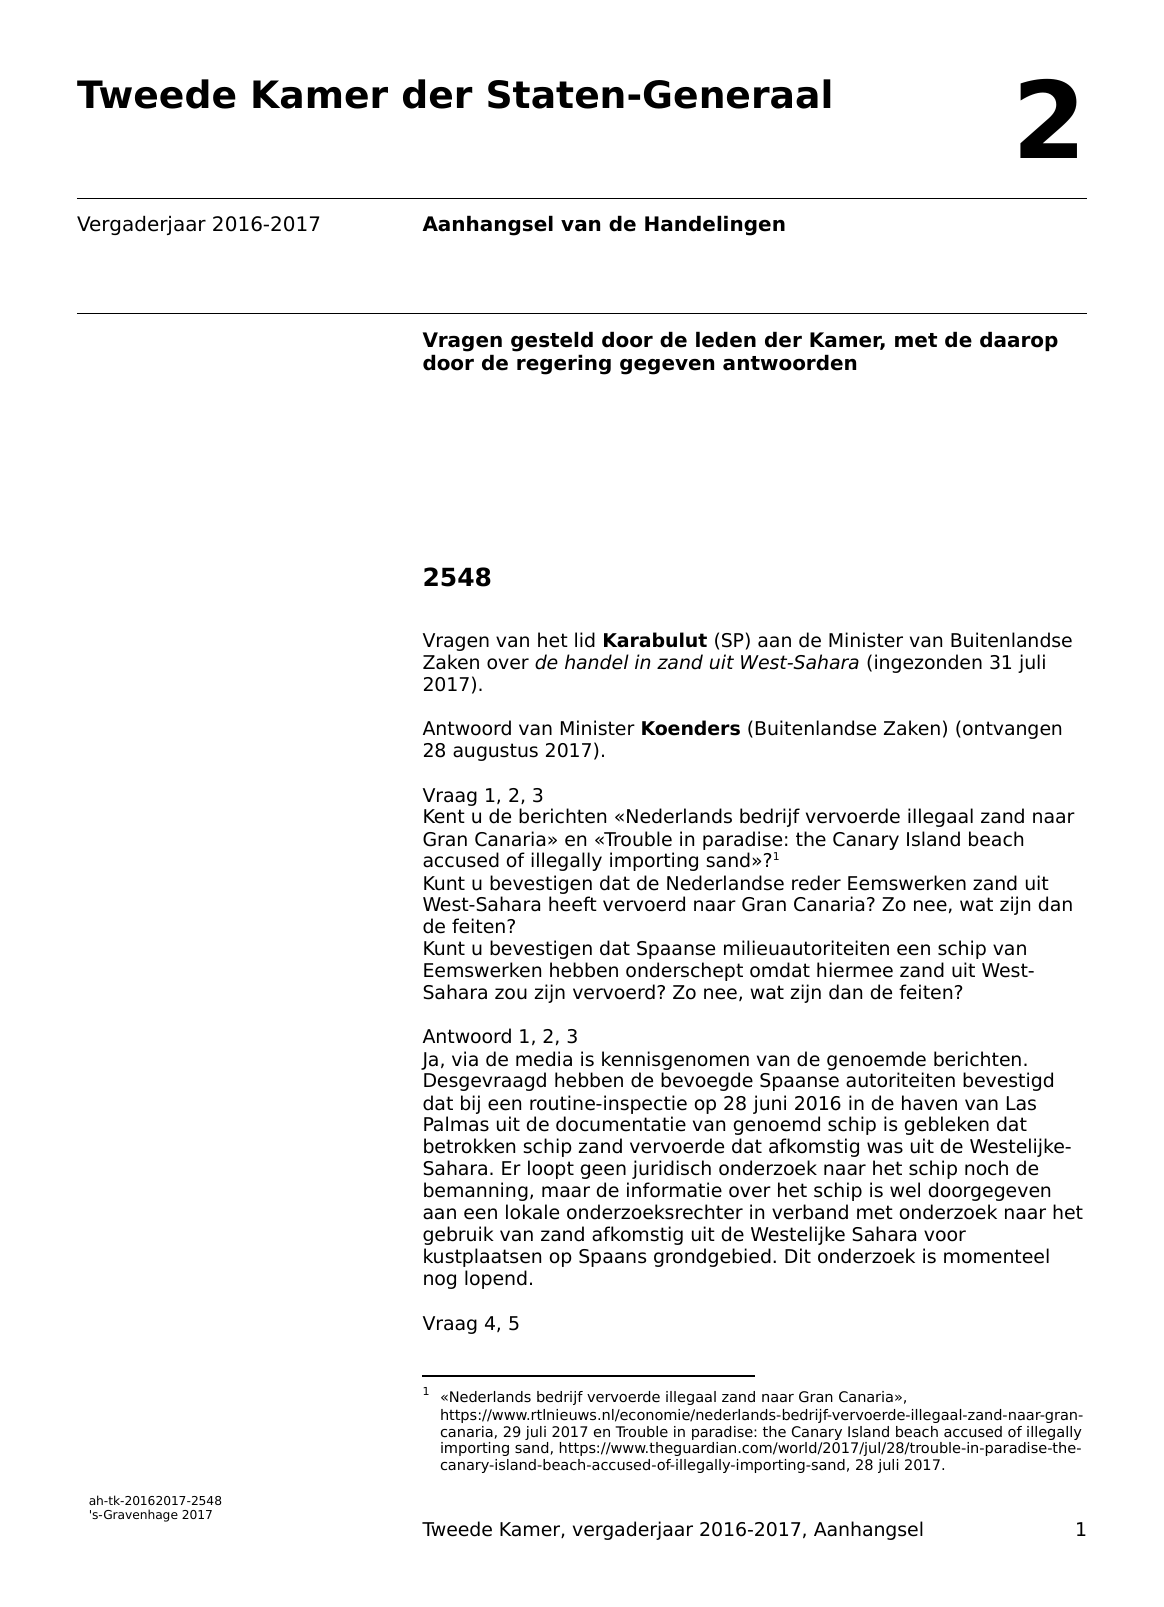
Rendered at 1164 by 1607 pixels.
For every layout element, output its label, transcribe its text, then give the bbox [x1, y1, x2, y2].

text Antwoord van Minister Koenders (Buitenlandse Zaken) (ontvangen 28 augustus 2017). [422, 718, 1087, 762]
table_cell Vragen gesteld door de leden der Kamer, met de daarop door de regering gegeven antwoorden [422, 314, 1087, 375]
text Ja, via de media is kennisgenomen van de genoemde berichten. Desgevraagd hebben de bevoegde Spaanse autoriteiten bevestigd dat bij een routine-inspectie op 28 juni 2016 in de haven van Las Palmas uit de documentatie van genoemd schip is gebleken dat betrokken schip zand vervoerde dat afkomstig was uit de Westelijke-Sahara. Er loopt geen juridisch onderzoek naar het schip noch de bemanning, maar de informatie over het schip is wel doorgegeven aan een lokale onderzoeksrechter in verband met onderzoek naar het gebruik van zand afkomstig uit de Westelijke Sahara voor kustplaatsen op Spaans grondgebied. Dit onderzoek is momenteel nog lopend. [422, 1048, 1087, 1290]
text Kunt u bevestigen dat Spaanse milieuautoriteiten een schip van Eemswerken hebben onderschept omdat hiermee zand uit West-Sahara zou zijn vervoerd? Zo nee, wat zijn dan de feiten? [422, 938, 1087, 1004]
table_cell Aanhangsel van de Handelingen [422, 199, 1087, 313]
table_header Tweede Kamer der Staten-Generaal [77, 59, 886, 198]
text Vragen van het lid Karabulut (SP) aan de Minister van Buitenlandse Zaken over de handel in zand uit West-Sahara (ingezonden 31 juli 2017). [422, 630, 1087, 696]
text Kunt u bevestigen dat de Nederlandse reder Eemswerken zand uit West-Sahara heeft vervoerd naar Gran Canaria? Zo nee, wat zijn dan de feiten? [422, 872, 1087, 938]
table_cell Vergaderjaar 2016-2017 [77, 199, 422, 313]
text Antwoord 1, 2, 3 [422, 1026, 1087, 1048]
text 2548 [422, 563, 1087, 592]
table_header 2 [886, 59, 1087, 198]
text Vraag 1, 2, 3 [422, 784, 1087, 806]
text Vraag 4, 5 [422, 1312, 1087, 1334]
text «Nederlands bedrijf vervoerde illegaal zand naar Gran Canaria», https://www.rtlnieuws.nl/economie/nederlands-bedrijf-vervoerde-illegaal-zand-naar-gran-canaria, 29 juli 2017 en Trouble in paradise: the Canary Island beach accused of illegally importing sand, https://www.theguardian.com/world/2017/jul/28/trouble-in-paradise-the-canary-island-beach-accused-of-illegally-importing-sand, 28 juli 2017. [422, 1385, 1087, 1474]
text ah-tk-20162017-2548 [88, 1494, 323, 1508]
text 's-Gravenhage 2017 [88, 1508, 323, 1522]
table_cell [77, 314, 422, 375]
text Kent u de berichten «Nederlands bedrijf vervoerde illegaal zand naar Gran Canaria» en «Trouble in paradise: the Canary Island beach accused of illegally importing sand»? [422, 806, 1087, 872]
